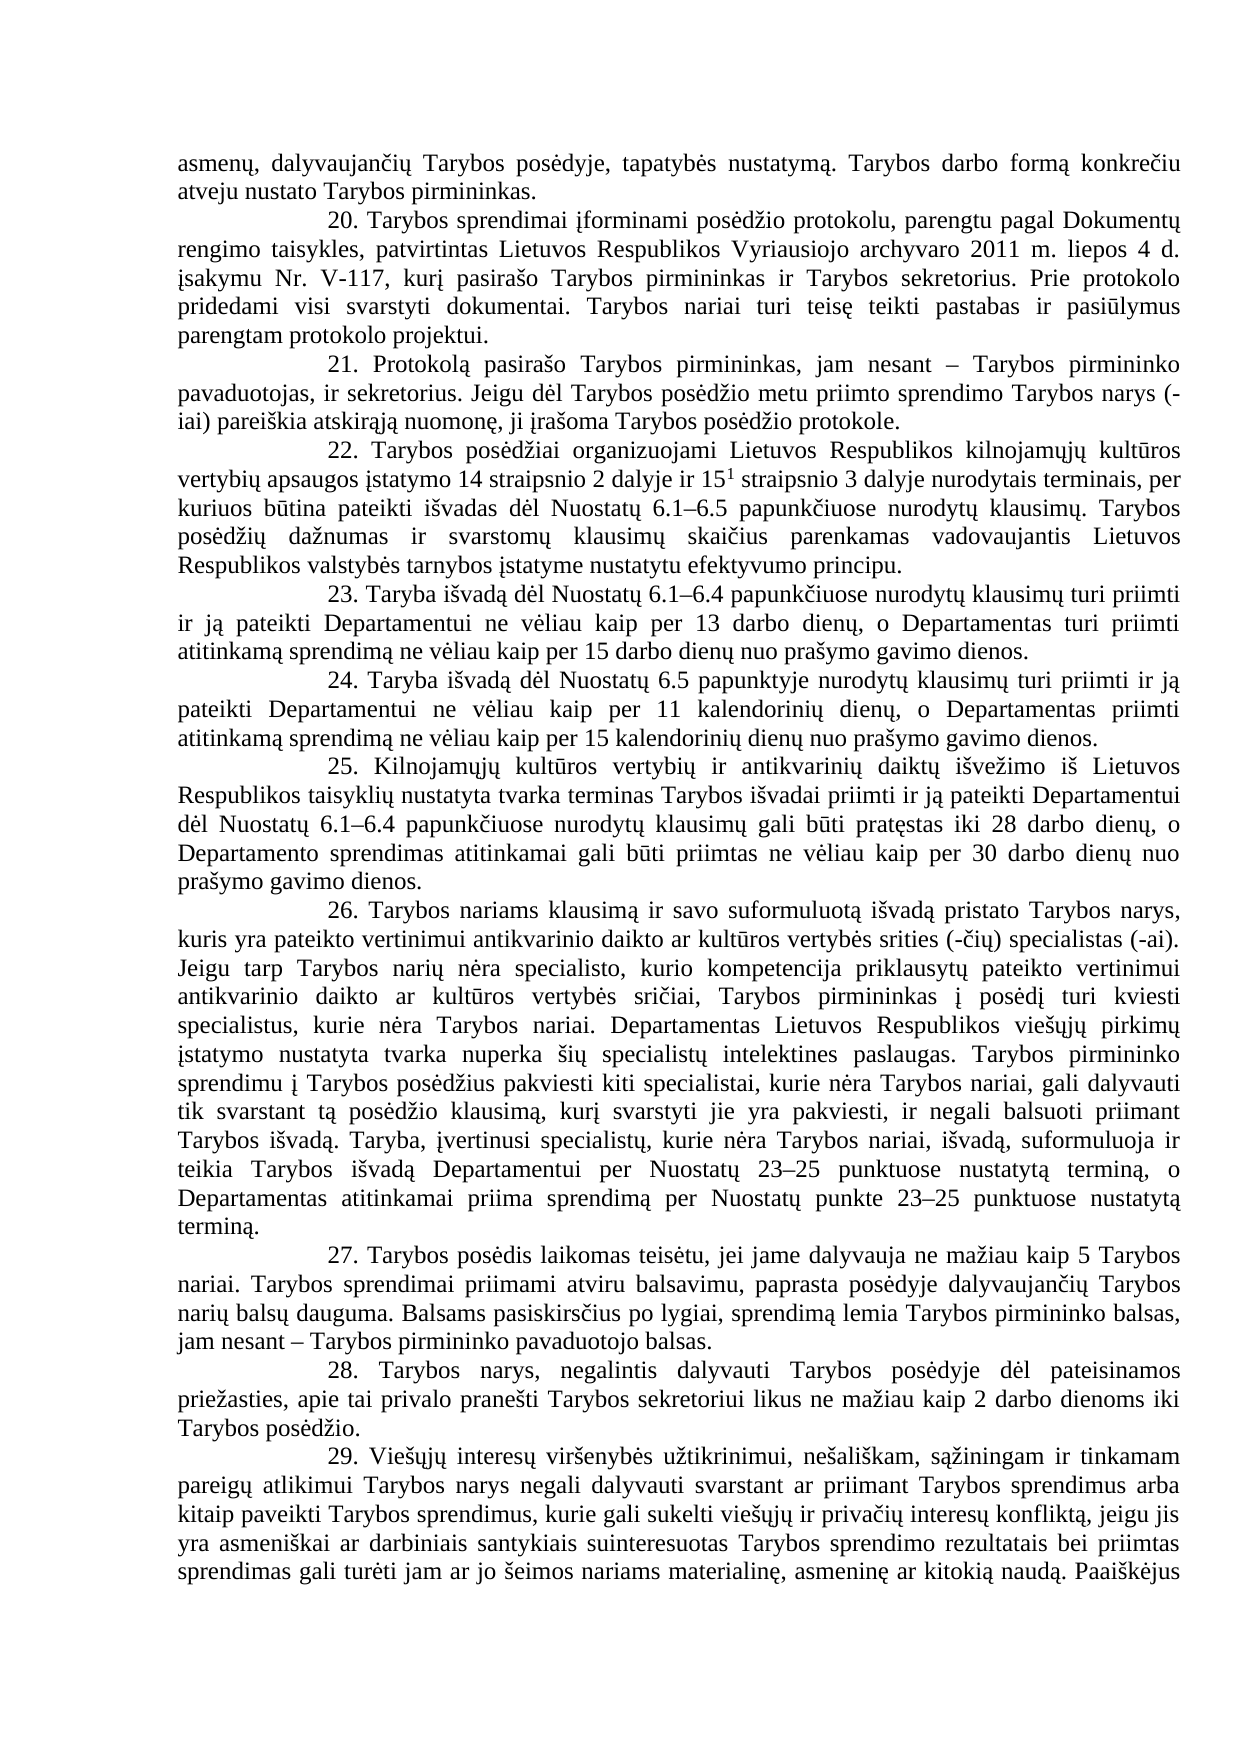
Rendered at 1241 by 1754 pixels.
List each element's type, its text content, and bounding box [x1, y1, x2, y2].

text 23. Taryba išvadą dėl Nuostatų 6.1–6.4 papunkčiuose nurodytų klausimų turi priimti ir ją pateikti Departamentui ne vėliau kaip per 13 darbo dienų, o Departamentas turi priimti atitinkamą sprendimą ne vėliau kaip per 15 darbo dienų nuo prašymo gavimo dienos. [177, 579, 1181, 665]
text 25. Kilnojamųjų kultūros vertybių ir antikvarinių daiktų išvežimo iš Lietuvos Respublikos taisyklių nustatyta tvarka terminas Tarybos išvadai priimti ir ją pateikti Departamentui dėl Nuostatų 6.1–6.4 papunkčiuose nurodytų klausimų gali būti pratęstas iki 28 darbo dienų, o Departamento sprendimas atitinkamai gali būti priimtas ne vėliau kaip per 30 darbo dienų nuo prašymo gavimo dienos. [177, 751, 1181, 895]
text 27. Tarybos posėdis laikomas teisėtu, jei jame dalyvauja ne mažiau kaip 5 Tarybos nariai. Tarybos sprendimai priimami atviru balsavimu, paprasta posėdyje dalyvaujančių Tarybos narių balsų dauguma. Balsams pasiskirsčius po lygiai, sprendimą lemia Tarybos pirmininko balsas, jam nesant – Tarybos pirmininko pavaduotojo balsas. [177, 1240, 1181, 1355]
text 26. Tarybos nariams klausimą ir savo suformuluotą išvadą pristato Tarybos narys, kuris yra pateikto vertinimui antikvarinio daikto ar kultūros vertybės srities (-čių) specialistas (-ai). Jeigu tarp Tarybos narių nėra specialisto, kurio kompetencija priklausytų pateikto vertinimui antikvarinio daikto ar kultūros vertybės sričiai, Tarybos pirmininkas į posėdį turi kviesti specialistus, kurie nėra Tarybos nariai. Departamentas Lietuvos Respublikos viešųjų pirkimų įstatymo nustatyta tvarka nuperka šių specialistų intelektines paslaugas. Tarybos pirmininko sprendimu į Tarybos posėdžius pakviesti kiti specialistai, kurie nėra Tarybos nariai, gali dalyvauti tik svarstant tą posėdžio klausimą, kurį svarstyti jie yra pakviesti, ir negali balsuoti priimant Tarybos išvadą. Taryba, įvertinusi specialistų, kurie nėra Tarybos nariai, išvadą, suformuluoja ir teikia Tarybos išvadą Departamentui per Nuostatų 23–25 punktuose nustatytą terminą, o Departamentas atitinkamai priima sprendimą per Nuostatų punkte 23–25 punktuose nustatytą terminą. [177, 895, 1181, 1240]
text 24. Taryba išvadą dėl Nuostatų 6.5 papunktyje nurodytų klausimų turi priimti ir ją pateikti Departamentui ne vėliau kaip per 11 kalendorinių dienų, o Departamentas priimti atitinkamą sprendimą ne vėliau kaip per 15 kalendorinių dienų nuo prašymo gavimo dienos. [177, 665, 1181, 751]
text 29. Viešųjų interesų viršenybės užtikrinimui, nešališkam, sąžiningam ir tinkamam pareigų atlikimui Tarybos narys negali dalyvauti svarstant ar priimant Tarybos sprendimus arba kitaip paveikti Tarybos sprendimus, kurie gali sukelti viešųjų ir privačių interesų konfliktą, jeigu jis yra asmeniškai ar darbiniais santykiais suinteresuotas Tarybos sprendimo rezultatais bei priimtas sprendimas gali turėti jam ar jo šeimos nariams materialinę, asmeninę ar kitokią naudą. Paaiškėjus [177, 1441, 1181, 1585]
text 22. Tarybos posėdžiai organizuojami Lietuvos Respublikos kilnojamųjų kultūros vertybių apsaugos įstatymo 14 straipsnio 2 dalyje ir 151 straipsnio 3 dalyje nurodytais terminais, per kuriuos būtina pateikti išvadas dėl Nuostatų 6.1–6.5 papunkčiuose nurodytų klausimų. Tarybos posėdžių dažnumas ir svarstomų klausimų skaičius parenkamas vadovaujantis Lietuvos Respublikos valstybės tarnybos įstatyme nustatytu efektyvumo principu. [177, 435, 1181, 579]
text asmenų, dalyvaujančių Tarybos posėdyje, tapatybės nustatymą. Tarybos darbo formą konkrečiu atveju nustato Tarybos pirmininkas. [177, 148, 1181, 205]
text 20. Tarybos sprendimai įforminami posėdžio protokolu, parengtu pagal Dokumentų rengimo taisykles, patvirtintas Lietuvos Respublikos Vyriausiojo archyvaro 2011 m. liepos 4 d. įsakymu Nr. V-117, kurį pasirašo Tarybos pirmininkas ir Tarybos sekretorius. Prie protokolo pridedami visi svarstyti dokumentai. Tarybos nariai turi teisę teikti pastabas ir pasiūlymus parengtam protokolo projektui. [177, 205, 1181, 349]
text 28. Tarybos narys, negalintis dalyvauti Tarybos posėdyje dėl pateisinamos priežasties, apie tai privalo pranešti Tarybos sekretoriui likus ne mažiau kaip 2 darbo dienoms iki Tarybos posėdžio. [177, 1355, 1181, 1441]
text 21. Protokolą pasirašo Tarybos pirmininkas, jam nesant – Tarybos pirmininko pavaduotojas, ir sekretorius. Jeigu dėl Tarybos posėdžio metu priimto sprendimo Tarybos narys (-iai) pareiškia atskirąją nuomonę, ji įrašoma Tarybos posėdžio protokole. [177, 349, 1181, 435]
